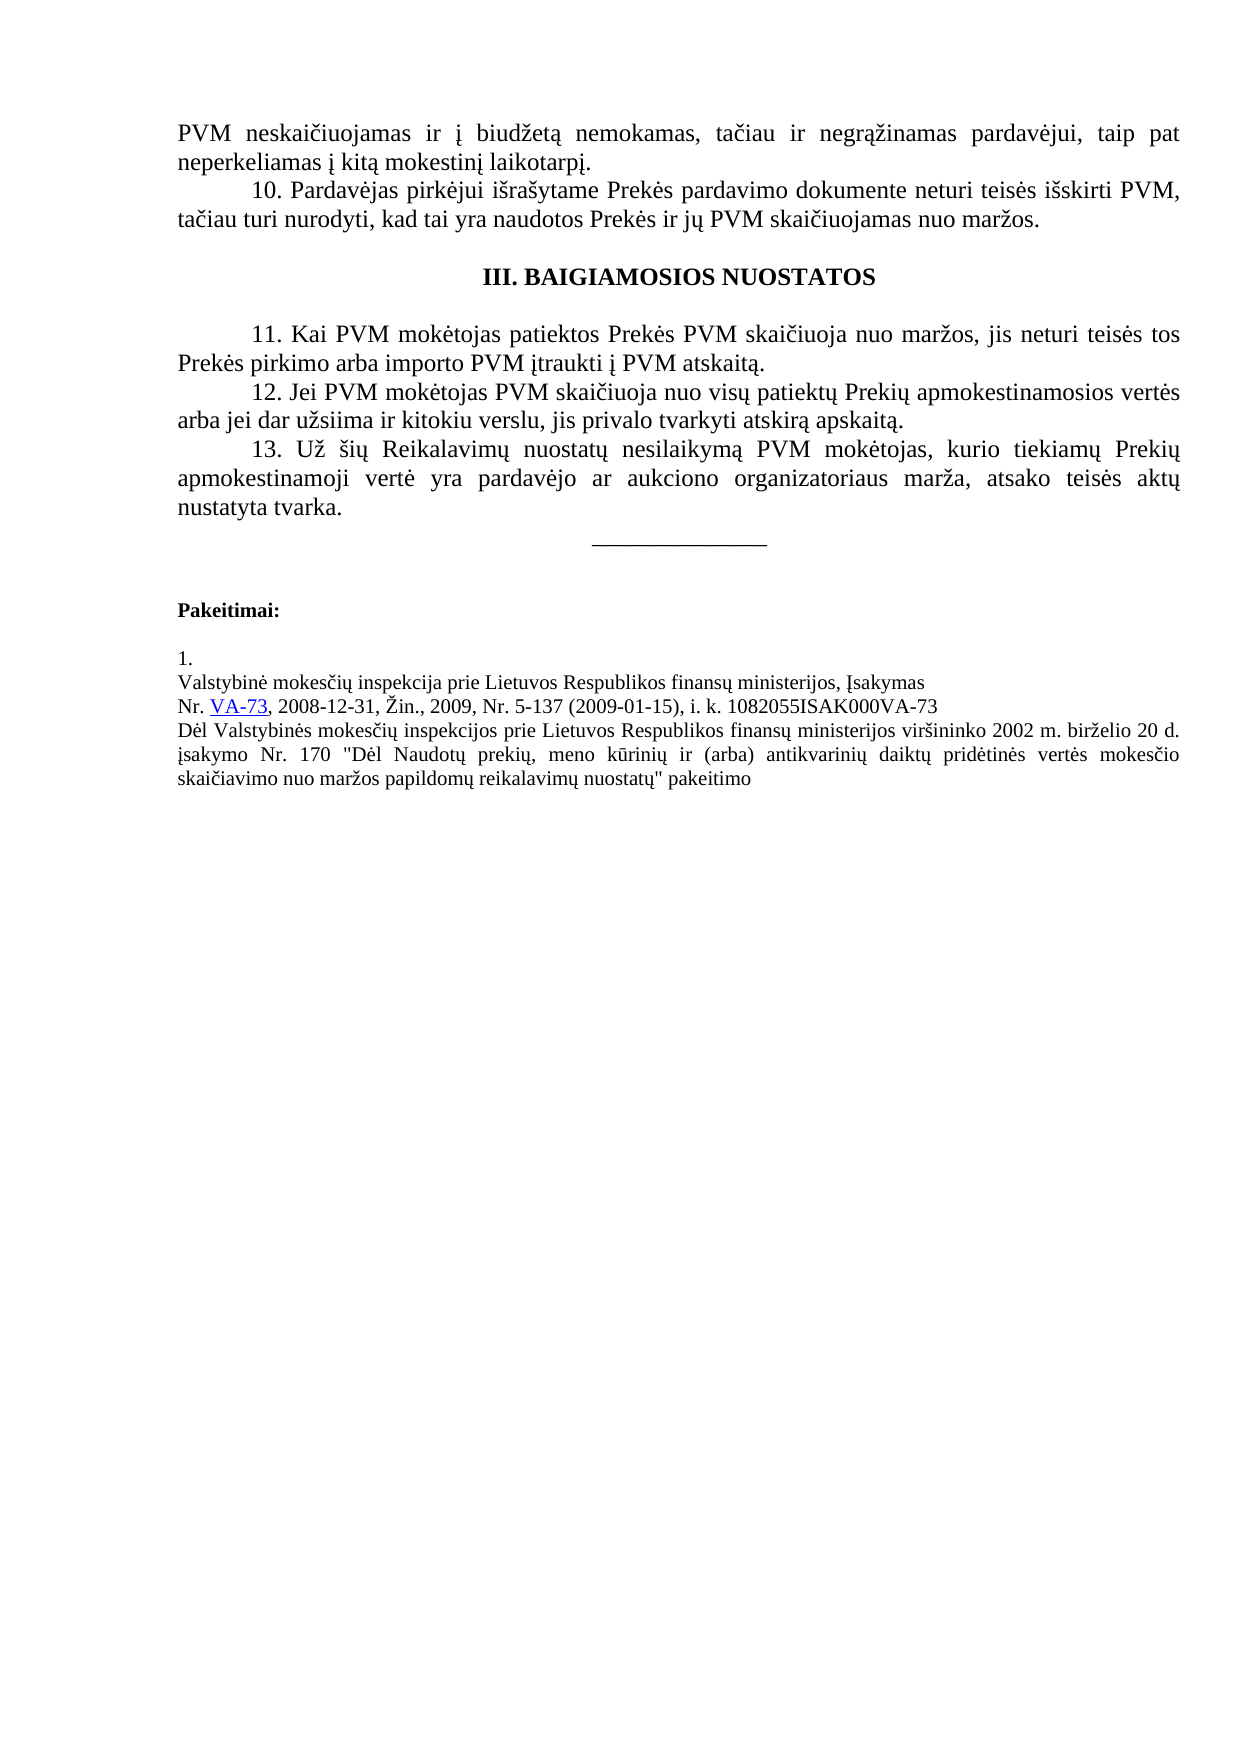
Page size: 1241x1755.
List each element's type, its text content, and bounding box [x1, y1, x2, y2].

text Pakeitimai: [177, 597, 1181, 622]
text III. BAIGIAMOSIOS NUOSTATOS [177, 262, 1181, 291]
text 11. Kai PVM mokėtojas patiektos Prekės PVM skaičiuoja nuo maržos, jis neturi teisės tos Prekės pirkimo arba importo PVM įtraukti į PVM atskaitą. [177, 319, 1181, 377]
text Nr. VA-73, 2008-12-31, Žin., 2009, Nr. 5-137 (2009-01-15), i. k. 1082055ISAK000VA-73 [177, 694, 1181, 718]
text Dėl Valstybinės mokesčių inspekcijos prie Lietuvos Respublikos finansų ministerijos viršininko 2002 m. birželio 20 d. įsakymo Nr. 170 "Dėl Naudotų prekių, meno kūrinių ir (arba) antikvarinių daiktų pridėtinės vertės mokesčio skaičiavimo nuo maržos papildomų reikalavimų nuostatų" pakeitimo [177, 718, 1181, 790]
text 12. Jei PVM mokėtojas PVM skaičiuoja nuo visų patiektų Prekių apmokestinamosios vertės arba jei dar užsiima ir kitokiu verslu, jis privalo tvarkyti atskirą apskaitą. [177, 377, 1181, 434]
text PVM neskaičiuojamas ir į biudžetą nemokamas, tačiau ir negrąžinamas pardavėjui, taip pat neperkeliamas į kitą mokestinį laikotarpį. [177, 118, 1181, 176]
text 10. Pardavėjas pirkėjui išrašytame Prekės pardavimo dokumente neturi teisės išskirti PVM, tačiau turi nurodyti, kad tai yra naudotos Prekės ir jų PVM skaičiuojamas nuo maržos. [177, 176, 1181, 233]
text Valstybinė mokesčių inspekcija prie Lietuvos Respublikos finansų ministerijos, Įsakymas [177, 670, 1181, 694]
text 1. [177, 646, 1181, 670]
text ______________ [177, 521, 1181, 549]
text 13. Už šių Reikalavimų nuostatų nesilaikymą PVM mokėtojas, kurio tiekiamų Prekių apmokestinamoji vertė yra pardavėjo ar aukciono organizatoriaus marža, atsako teisės aktų nustatyta tvarka. [177, 434, 1181, 521]
